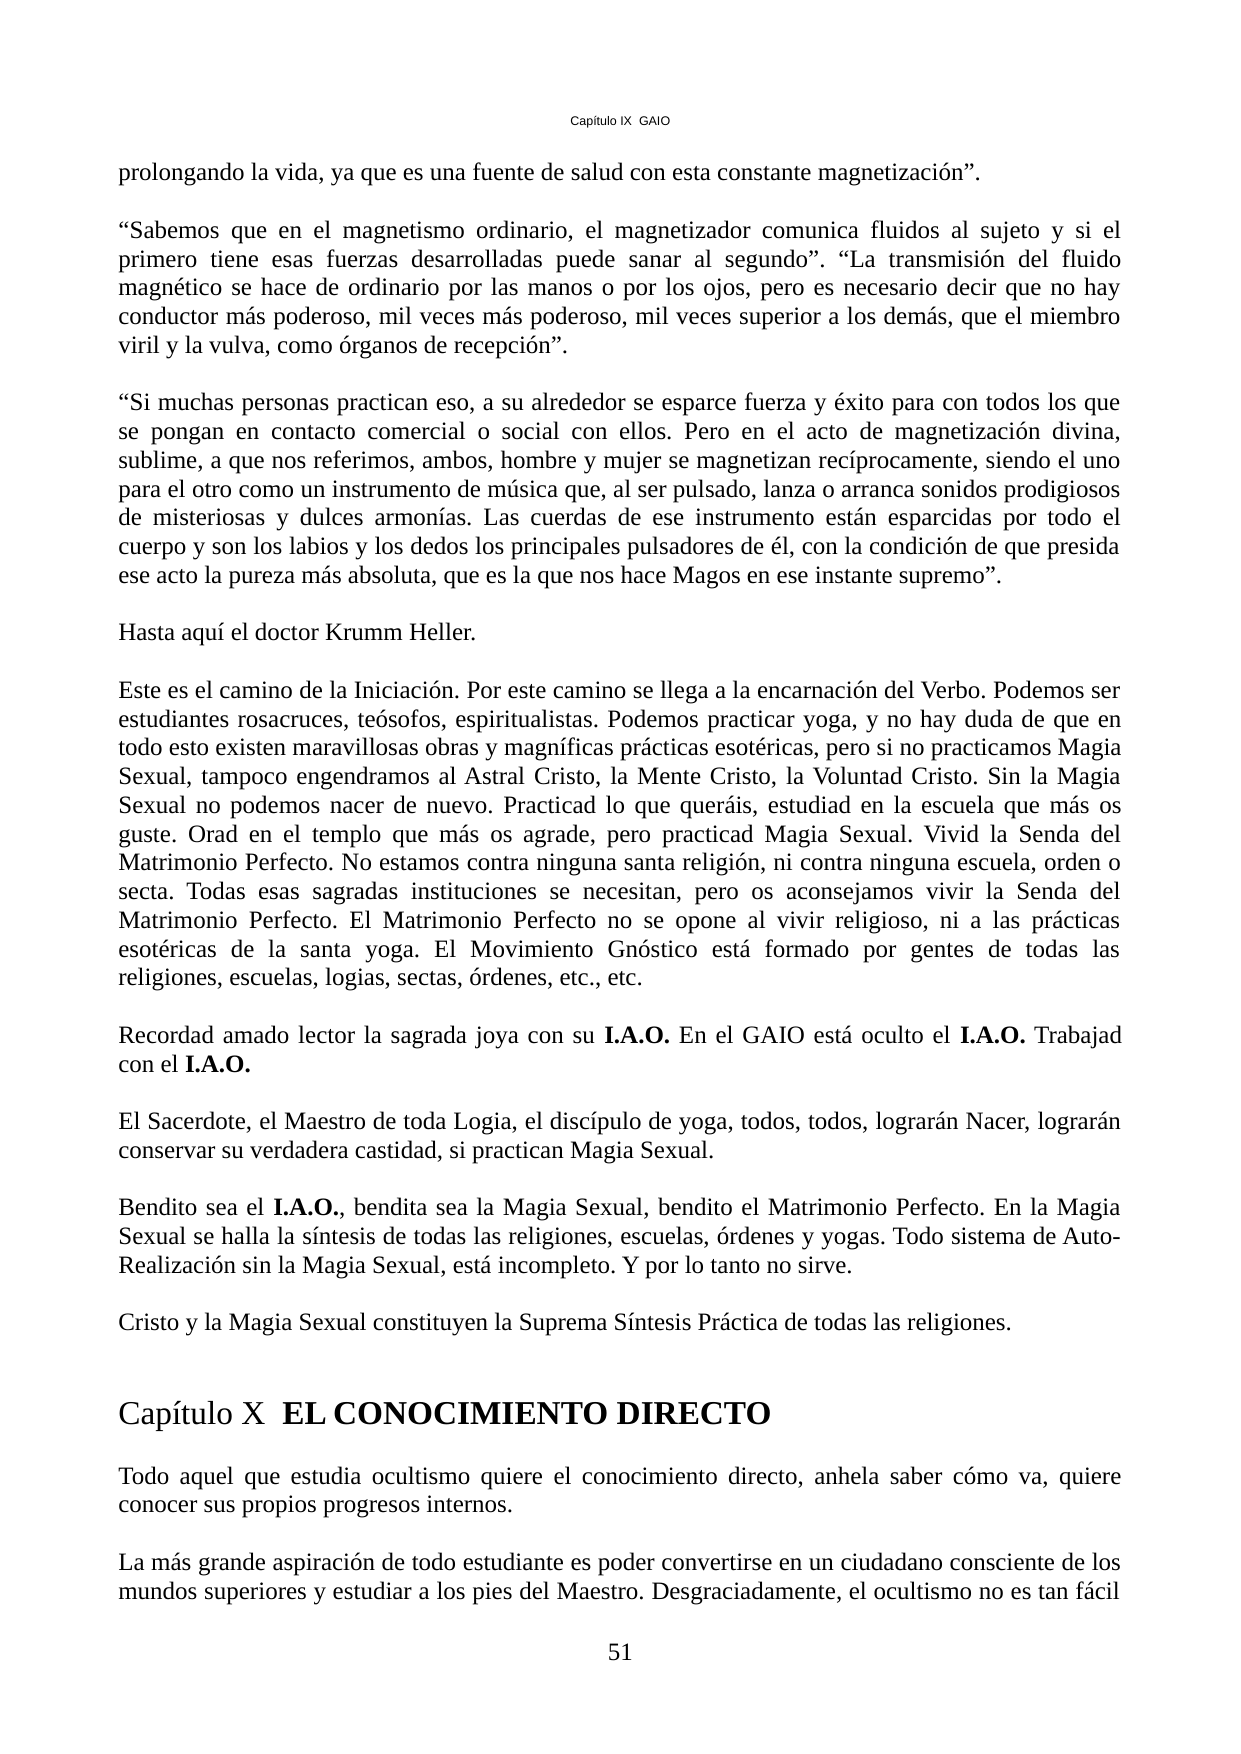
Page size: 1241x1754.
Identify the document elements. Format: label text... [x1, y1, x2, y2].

text Hasta aquí el doctor Krumm Heller. [118, 617, 1122, 646]
text “Si muchas personas practican eso, a su alrededor se esparce fuerza y éxito para con todos los que se pongan en contacto comercial o social con ellos. Pero en el acto de magnetización divina, sublime, a que nos referimos, ambos, hombre y mujer se magnetizan recíprocamente, siendo el uno para el otro como un instrumento de música que, al ser pulsado, lanza o arranca sonidos prodigiosos de misteriosas y dulces armonías. Las cuerdas de ese instrumento están esparcidas por todo el cuerpo y son los labios y los dedos los principales pulsadores de él, con la condición de que presida ese acto la pureza más absoluta, que es la que nos hace Magos en ese instante supremo”. [118, 387, 1122, 589]
text Bendito sea el I.A.O., bendita sea la Magia Sexual, bendito el Matrimonio Perfecto. En la Magia Sexual se halla la síntesis de todas las religiones, escuelas, órdenes y yogas. Todo sistema de Auto-Realización sin la Magia Sexual, está incompleto. Y por lo tanto no sirve. [118, 1192, 1122, 1279]
text La más grande aspiración de todo estudiante es poder convertirse en un ciudadano consciente de los mundos superiores y estudiar a los pies del Maestro. Desgraciadamente, el ocultismo no es tan fácil [118, 1547, 1122, 1604]
text El Sacerdote, el Maestro de toda Logia, el discípulo de yoga, todos, todos, lograrán Nacer, lograrán conservar su verdadera castidad, si practican Magia Sexual. [118, 1106, 1122, 1164]
text prolongando la vida, ya que es una fuente de salud con esta constante magnetización”. [118, 157, 1122, 186]
subtitle Capítulo X EL CONOCIMIENTO DIRECTO [118, 1394, 1122, 1432]
text Este es el camino de la Iniciación. Por este camino se llega a la encarnación del Verbo. Podemos ser estudiantes rosacruces, teósofos, espiritualistas. Podemos practicar yoga, y no hay duda de que en todo esto existen maravillosas obras y magníficas prácticas esotéricas, pero si no practicamos Magia Sexual, tampoco engendramos al Astral Cristo, la Mente Cristo, la Voluntad Cristo. Sin la Magia Sexual no podemos nacer de nuevo. Practicad lo que queráis, estudiad en la escuela que más os guste. Orad en el templo que más os agrade, pero practicad Magia Sexual. Vivid la Senda del Matrimonio Perfecto. No estamos contra ninguna santa religión, ni contra ninguna escuela, orden o secta. Todas esas sagradas instituciones se necesitan, pero os aconsejamos vivir la Senda del Matrimonio Perfecto. El Matrimonio Perfecto no se opone al vivir religioso, ni a las prácticas esotéricas de la santa yoga. El Movimiento Gnóstico está formado por gentes de todas las religiones, escuelas, logias, sectas, órdenes, etc., etc. [118, 675, 1122, 991]
text Recordad amado lector la sagrada joya con su I.A.O. En el GAIO está oculto el I.A.O. Trabajad con el I.A.O. [118, 1020, 1122, 1077]
text “Sabemos que en el magnetismo ordinario, el magnetizador comunica fluidos al sujeto y si el primero tiene esas fuerzas desarrolladas puede sanar al segundo”. “La transmisión del fluido magnético se hace de ordinario por las manos o por los ojos, pero es necesario decir que no hay conductor más poderoso, mil veces más poderoso, mil veces superior a los demás, que el miembro viril y la vulva, como órganos de recepción”. [118, 215, 1122, 359]
text Cristo y la Magia Sexual constituyen la Suprema Síntesis Práctica de todas las religiones. [118, 1307, 1122, 1336]
text Todo aquel que estudia ocultismo quiere el conocimiento directo, anhela saber cómo va, quiere conocer sus propios progresos internos. [118, 1461, 1122, 1518]
